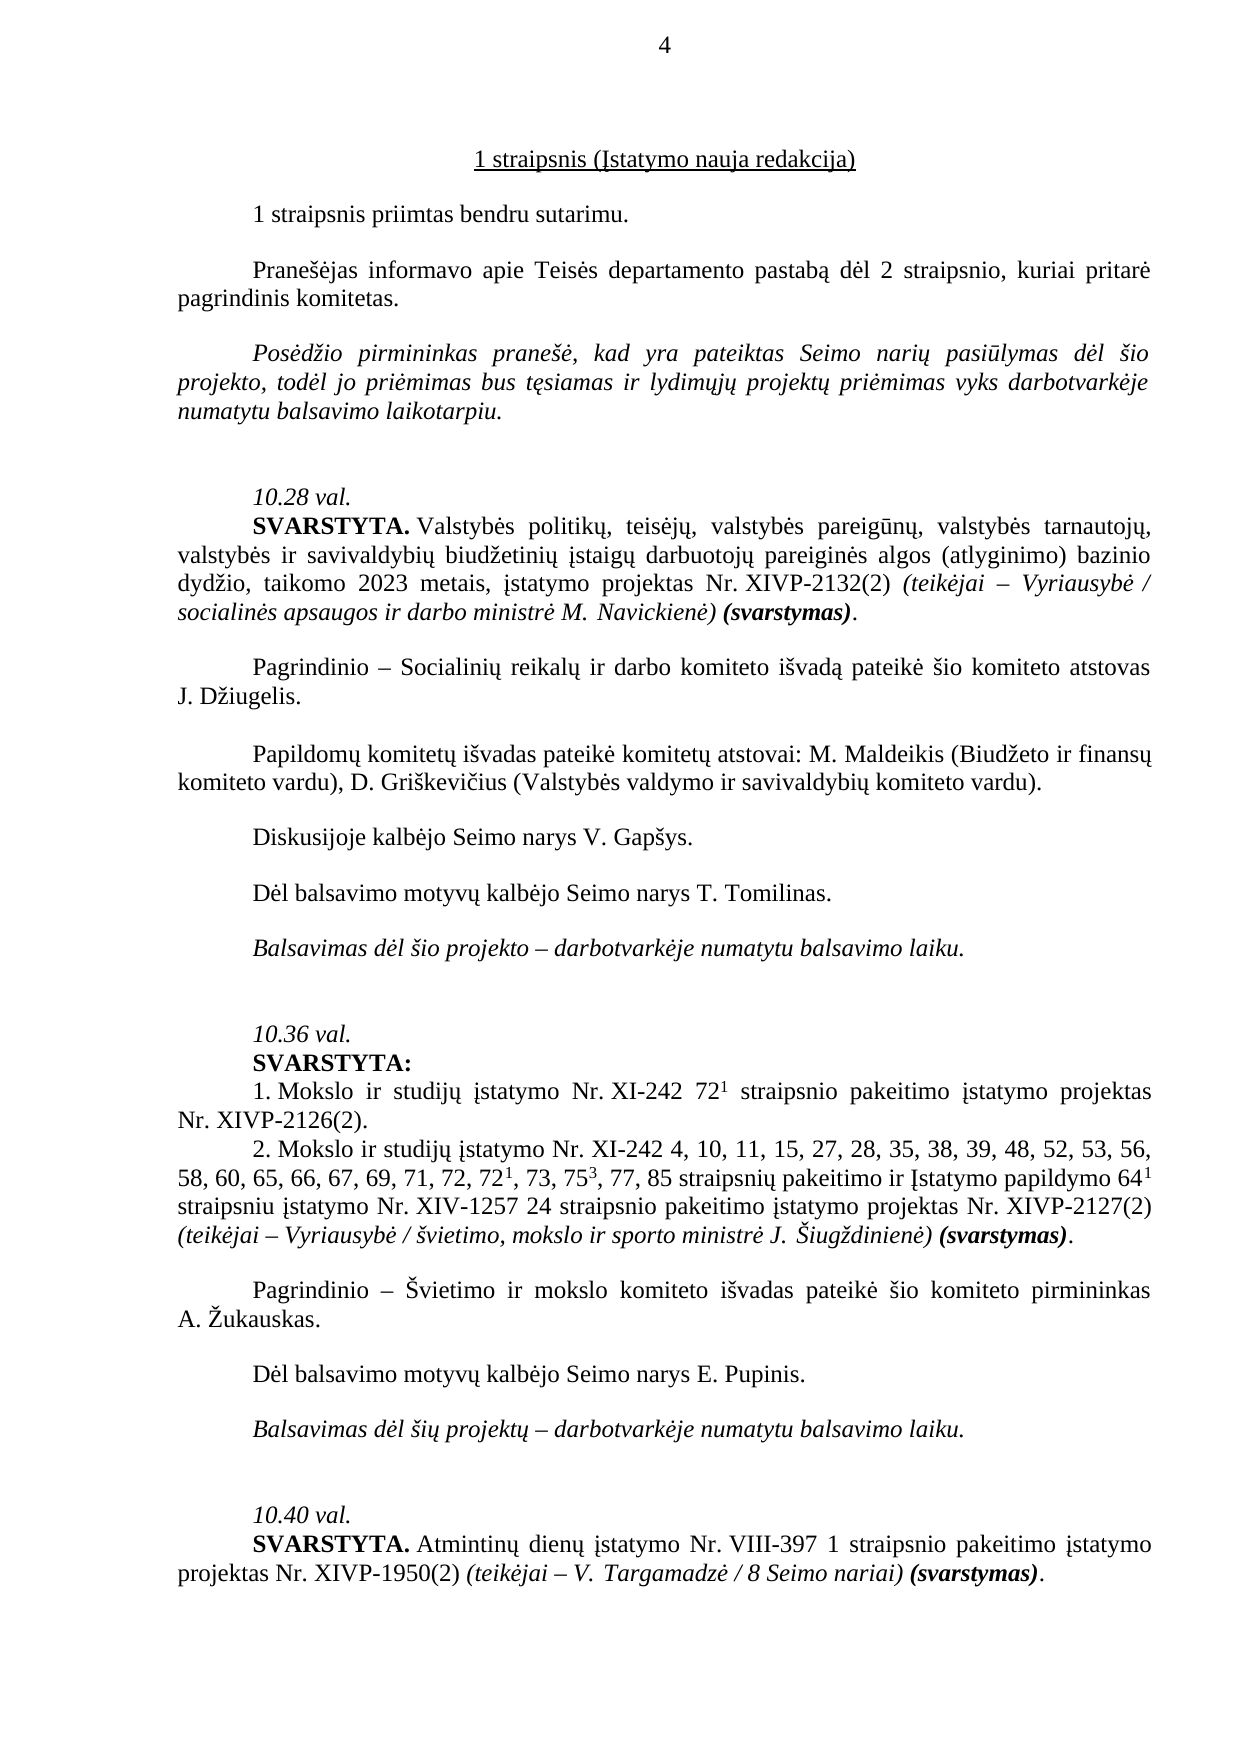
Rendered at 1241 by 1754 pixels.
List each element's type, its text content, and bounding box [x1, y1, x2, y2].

text Balsavimas dėl šio projekto – darbotvarkėje numatytu balsavimo laiku. [177, 933, 1152, 961]
text SVARSTYTA: [177, 1048, 1152, 1076]
text 1. Mokslo ir studijų įstatymo Nr. XI-242 721 straipsnio pakeitimo įstatymo projektas Nr. XIVP-2126(2). [177, 1076, 1152, 1134]
text 10.40 val. [177, 1501, 1152, 1529]
text Papildomų komitetų išvadas pateikė komitetų atstovai: M. Maldeikis (Biudžeto ir finansų komiteto vardu), D. Griškevičius (Valstybės valdymo ir savivaldybių komiteto vardu). [177, 739, 1152, 796]
text Posėdžio pirmininkas pranešė, kad yra pateiktas Seimo narių pasiūlymas dėl šio projekto, todėl jo priėmimas bus tęsiamas ir lydimųjų projektų priėmimas vyks darbotvarkėje numatytu balsavimo laikotarpiu. [177, 338, 1152, 425]
text Pagrindinio – Švietimo ir mokslo komiteto išvadas pateikė šio komiteto pirmininkas A. Žukauskas. [177, 1275, 1152, 1333]
text Pranešėjas informavo apie Teisės departamento pastabą dėl 2 straipsnio, kuriai pritarė pagrindinis komitetas. [177, 255, 1152, 312]
text 10.28 val. [177, 482, 1152, 511]
text Diskusijoje kalbėjo Seimo narys V. Gapšys. [177, 822, 1152, 851]
text 1 straipsnis (Įstatymo nauja redakcija) [177, 144, 1152, 173]
text 2. Mokslo ir studijų įstatymo Nr. XI-242 4, 10, 11, 15, 27, 28, 35, 38, 39, 48, 52, 53, 56, 58, 60, 65, 66, 67, 69, 71, 72, 721, 73, 753, 77, 85 straipsnių pakeitimo ir Įstatymo papildymo 641 straipsniu įstatymo Nr. XIV-1257 24 straipsnio pakeitimo įstatymo projektas Nr. XIVP-2127(2) (teikėjai – Vyriausybė / švietimo, mokslo ir sporto ministrė J. Šiugždinienė) (svarstymas). [177, 1134, 1152, 1249]
text SVARSTYTA. Atmintinų dienų įstatymo Nr. VIII-397 1 straipsnio pakeitimo įstatymo projektas Nr. XIVP-1950(2) (teikėjai – V. Targamadzė / 8 Seimo nariai) (svarstymas). [177, 1529, 1152, 1587]
text Dėl balsavimo motyvų kalbėjo Seimo narys E. Pupinis. [177, 1359, 1152, 1388]
text 10.36 val. [177, 1019, 1152, 1048]
text 1 straipsnis priimtas bendru sutarimu. [177, 199, 1152, 228]
text Dėl balsavimo motyvų kalbėjo Seimo narys T. Tomilinas. [177, 878, 1152, 906]
text SVARSTYTA. Valstybės politikų, teisėjų, valstybės pareigūnų, valstybės tarnautojų, valstybės ir savivaldybių biudžetinių įstaigų darbuotojų pareiginės algos (atlyginimo) bazinio dydžio, taikomo 2023 metais, įstatymo projektas Nr. XIVP-2132(2) (teikėjai – Vyriausybė / socialinės apsaugos ir darbo ministrė M. Navickienė) (svarstymas). [177, 511, 1152, 626]
text Balsavimas dėl šių projektų – darbotvarkėje numatytu balsavimo laiku. [177, 1414, 1152, 1443]
text Pagrindinio – Socialinių reikalų ir darbo komiteto išvadą pateikė šio komiteto atstovas J. Džiugelis. [177, 652, 1152, 710]
